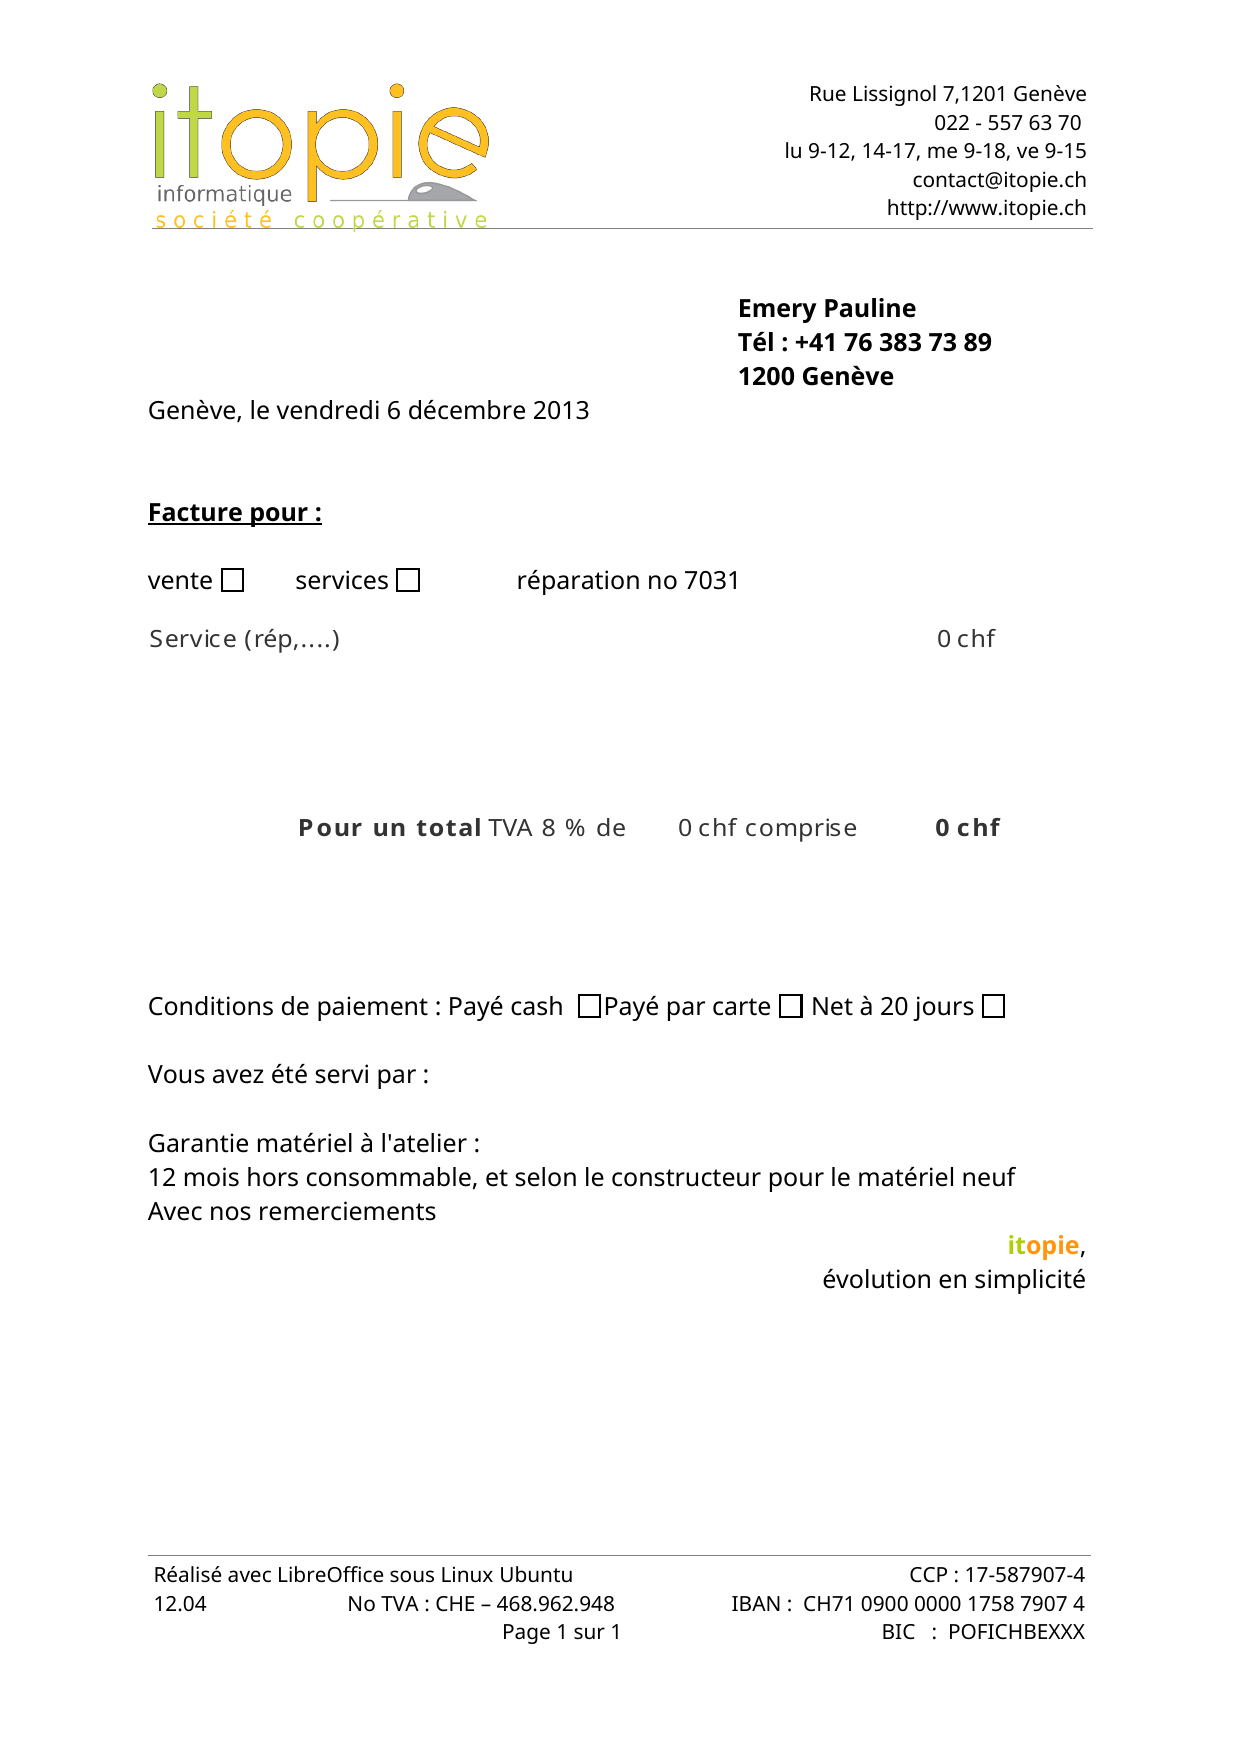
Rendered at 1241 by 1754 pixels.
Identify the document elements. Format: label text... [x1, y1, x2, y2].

text Avec nos remerciements [148, 1193, 1093, 1227]
text vente services réparation no 7031 [148, 563, 1093, 597]
text 12 mois hors consommable, et selon le constructeur pour le matériel neuf [148, 1159, 1093, 1193]
text Garantie matériel à l'atelier : [148, 1125, 1093, 1159]
text 1200 Genève [148, 358, 1093, 392]
text Vous avez été servi par : [148, 1057, 1093, 1091]
text Conditions de paiement : Payé cash Payé par carte Net à 20 jours [148, 989, 1093, 1023]
text Genève, le vendredi 6 décembre 2013 [148, 392, 1093, 427]
text itopie, [148, 1227, 1093, 1262]
picture [138, 72, 500, 244]
text évolution en simplicité [148, 1262, 1093, 1296]
text Facture pour : [148, 495, 1093, 529]
text Emery Pauline [148, 290, 1093, 324]
text Tél : +41 76 383 73 89 [148, 324, 1093, 358]
